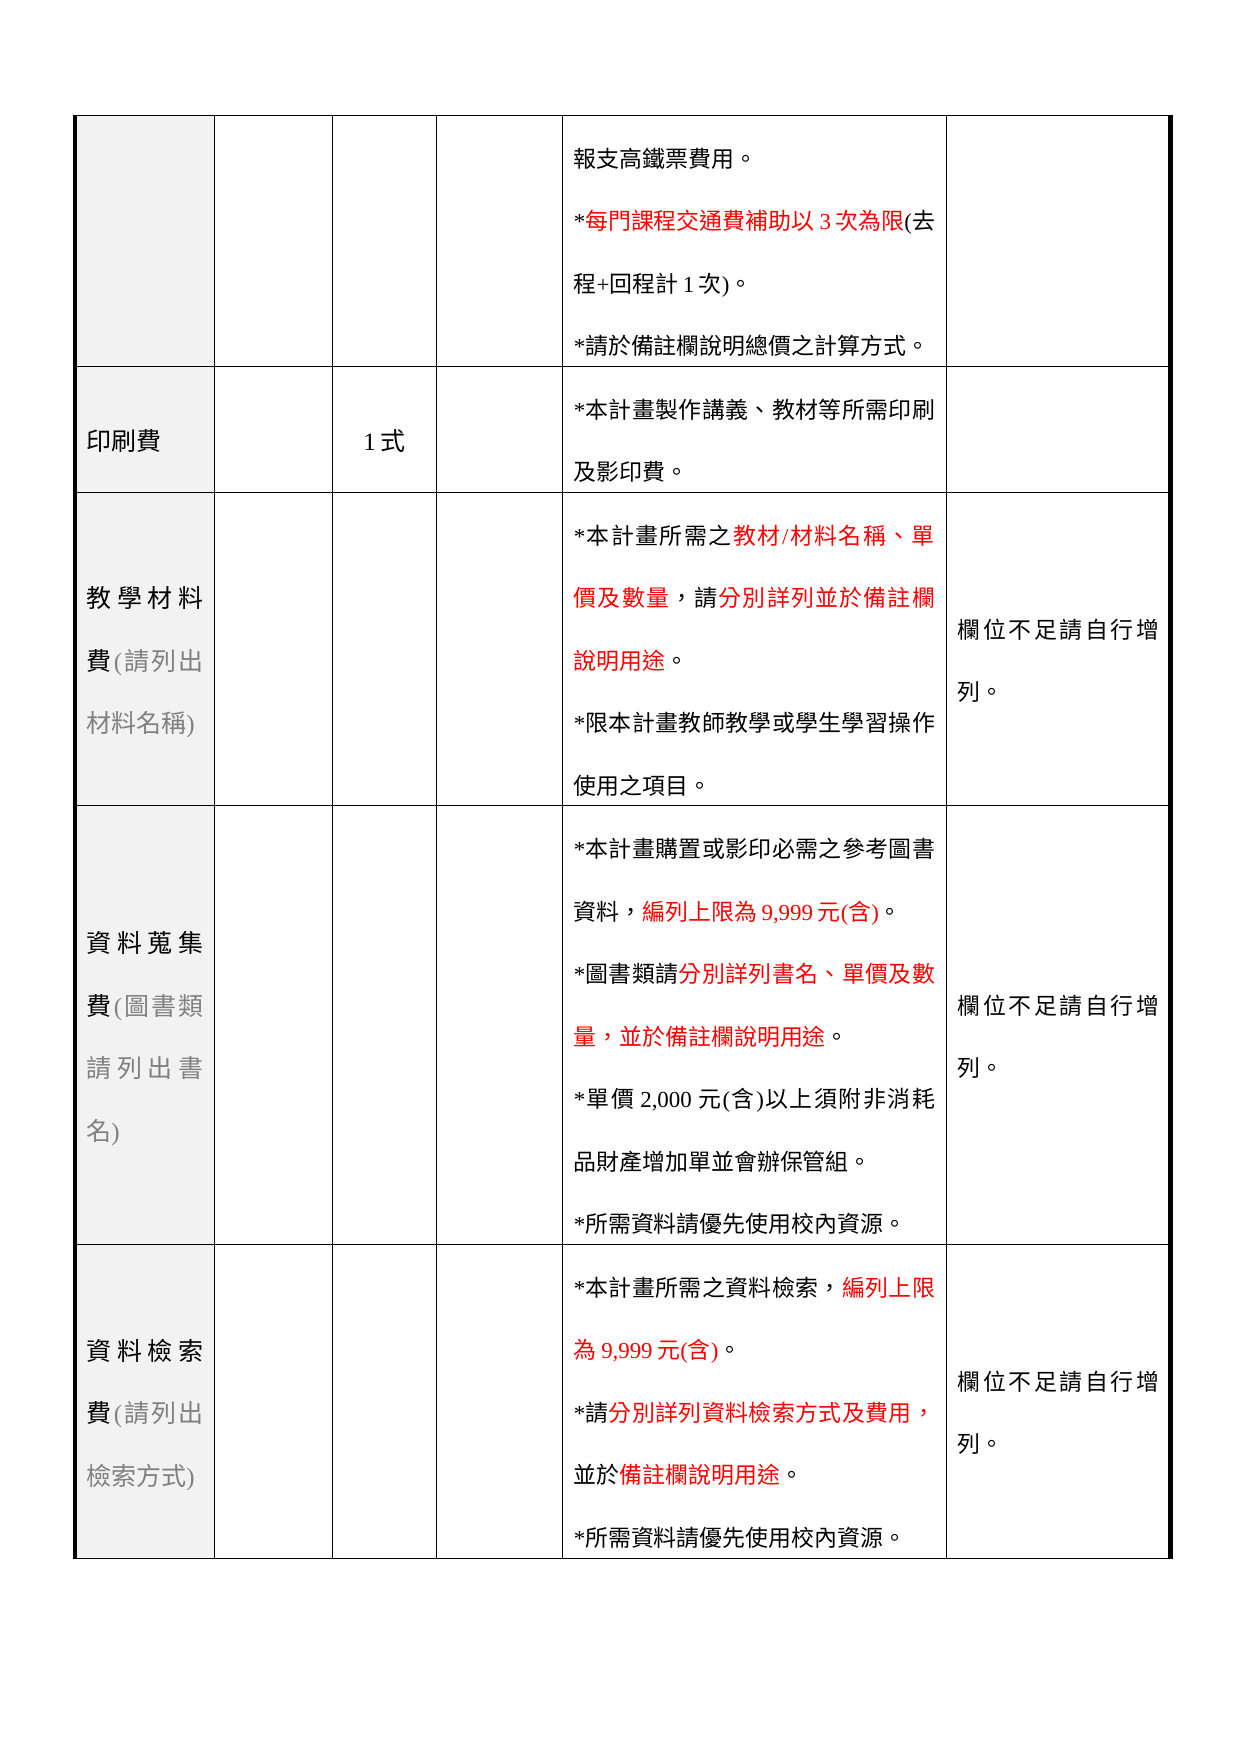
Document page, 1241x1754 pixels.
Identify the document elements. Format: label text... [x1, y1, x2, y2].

table_cell 報支高鐵票費用。 *每門課程交通費補助以3次為限(去程+回程計1次)。 *請於備註欄說明總價之計算方式。 [563, 116, 946, 366]
table_cell [333, 116, 436, 366]
table_cell 1式 [333, 367, 436, 492]
table_cell [215, 806, 332, 1244]
table_cell 教學材料費(請列出材料名稱) [77, 493, 214, 805]
table_cell *本計畫所需之教材/材料名稱、單價及數量，請分別詳列並於備註欄說明用途。 *限本計畫教師教學或學生學習操作使用之項目。 [563, 493, 946, 805]
table_cell *本計畫購置或影印必需之參考圖書資料，編列上限為9,999元(含)。 *圖書類請分別詳列書名、單價及數量，並於備註欄說明用途。 *單價2,000元(含)以上須附非消耗品財產增加單並會辦保管組。 *所需資料請優先使用校內資源。 [563, 806, 946, 1244]
table_cell 欄位不足請自行增列。 [947, 806, 1168, 1244]
table_cell 欄位不足請自行增列。 [947, 493, 1168, 805]
table_cell [437, 116, 562, 366]
table_cell [215, 493, 332, 805]
table_cell [947, 367, 1168, 492]
table_cell [947, 116, 1168, 366]
table_cell [77, 116, 214, 366]
table_cell [333, 1245, 436, 1557]
table_cell [437, 367, 562, 492]
table_cell [437, 1245, 562, 1557]
table_cell [437, 806, 562, 1244]
table_cell [215, 116, 332, 366]
table_cell 印刷費 [77, 367, 214, 492]
table_cell [333, 493, 436, 805]
table_cell [333, 806, 436, 1244]
table_cell [215, 367, 332, 492]
table_cell [437, 493, 562, 805]
table_cell 資料蒐集費(圖書類請列出書名) [77, 806, 214, 1244]
table_cell *本計畫製作講義、教材等所需印刷及影印費。 [563, 367, 946, 492]
table_cell [215, 1245, 332, 1557]
table_cell 資料檢索費(請列出檢索方式) [77, 1245, 214, 1557]
table_cell 欄位不足請自行增列。 [947, 1245, 1168, 1557]
table_cell *本計畫所需之資料檢索，編列上限為9,999元(含)。 *請分別詳列資料檢索方式及費用，並於備註欄說明用途。 *所需資料請優先使用校內資源。 [563, 1245, 946, 1557]
